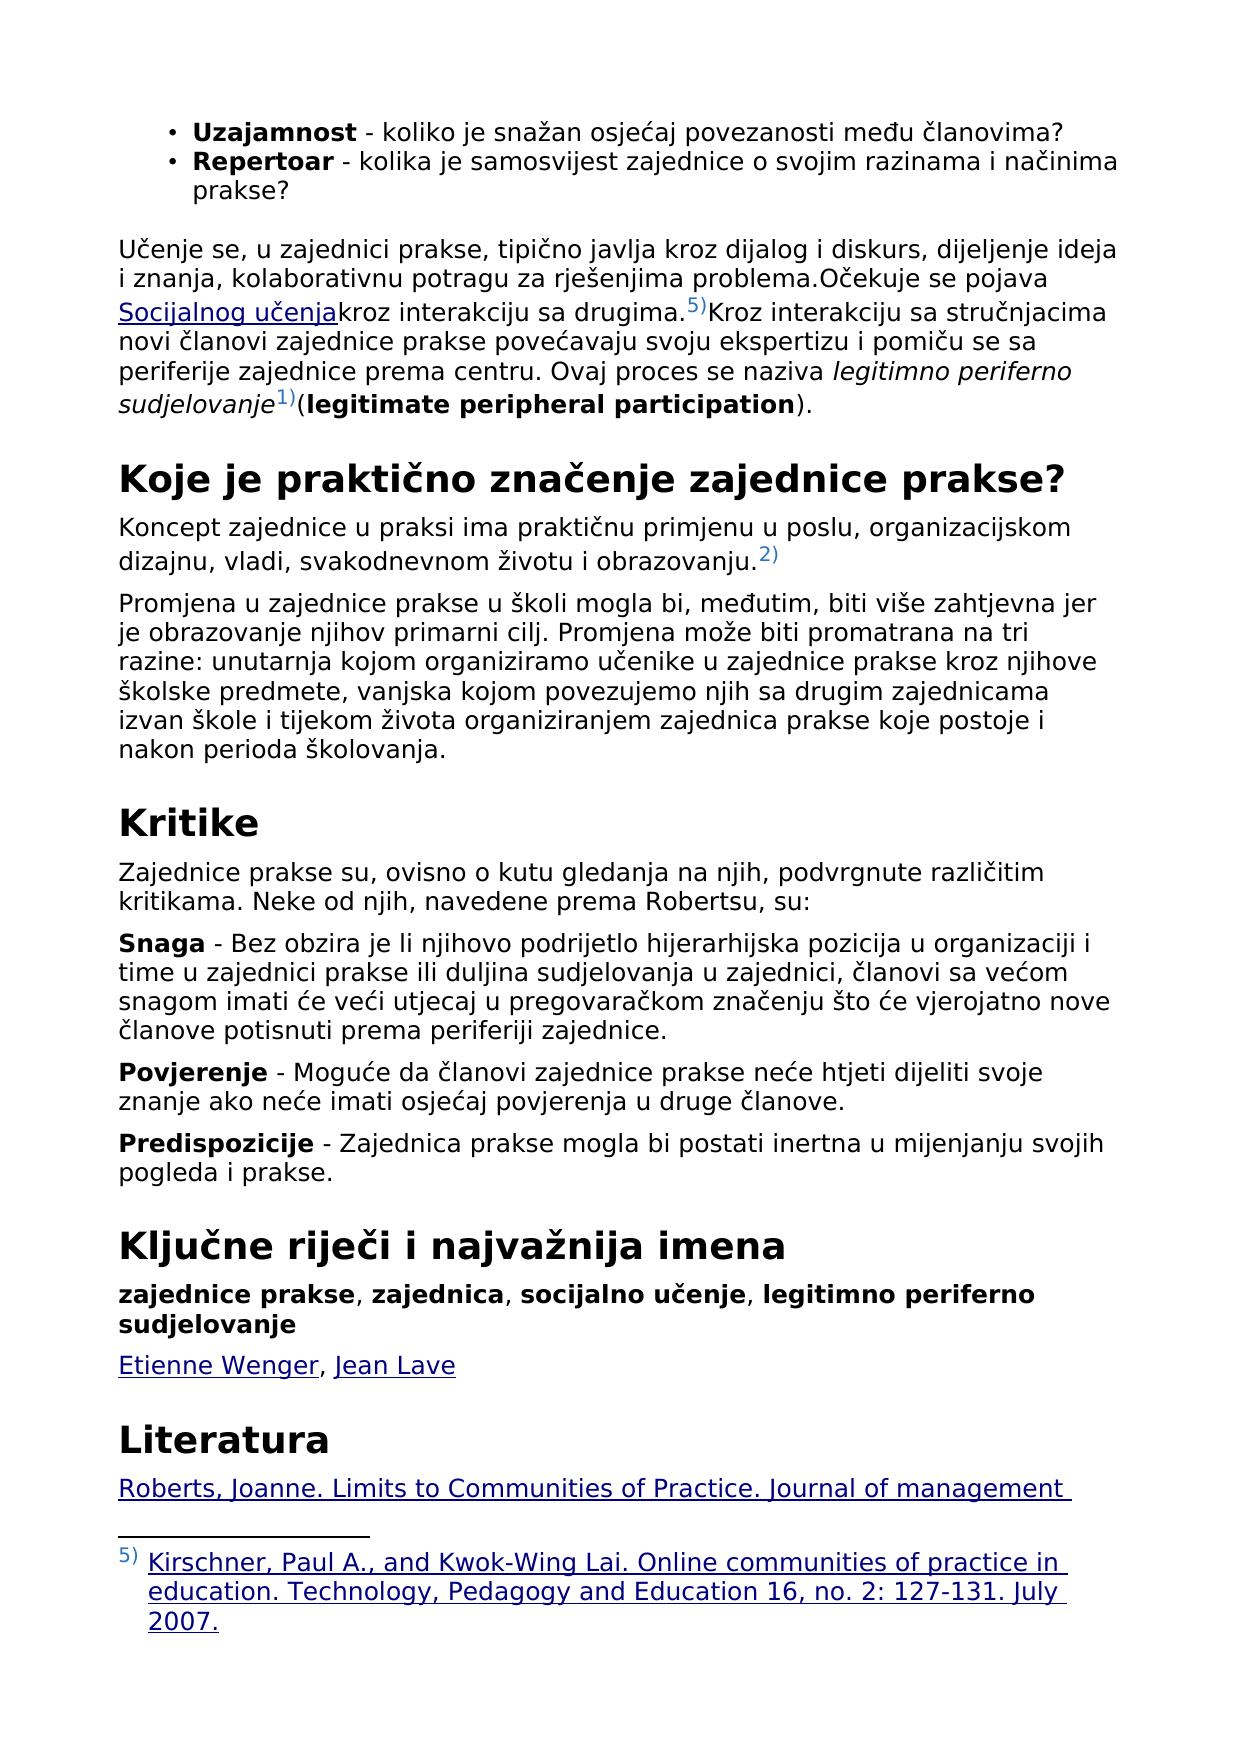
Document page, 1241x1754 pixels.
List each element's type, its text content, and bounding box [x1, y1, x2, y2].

text Koncept zajednice u praksi ima praktičnu primjenu u poslu, organizacijskom dizajnu, vladi, svakodnevnom životu i obrazovanju.2) [118, 513, 1122, 577]
text Predispozicije - Zajednica prakse mogla bi postati inertna u mijenjanju svojih pogleda i prakse. [118, 1129, 1122, 1187]
subtitle Koje je praktično značenje zajednice prakse? [118, 457, 1122, 501]
text Povjerenje - Moguće da članovi zajednice prakse neće htjeti dijeliti svoje znanje ako neće imati osjećaj povjerenja u druge članove. [118, 1058, 1122, 1116]
list Repertoar - kolika je samosvijest zajednice o svojim razinama i načinima prakse? [177, 147, 1122, 206]
subtitle Ključne riječi i najvažnija imena [118, 1224, 1122, 1268]
text Učenje se, u zajednici prakse, tipično javlja kroz dijalog i diskurs, dijeljenje ideja i znanja, kolaborativnu potragu za rješenjima problema.Očekuje se pojava Socijalnog učenjakroz interakciju sa drugima.Kroz interakciju sa stručnjacima novi članovi zajednice prakse povećavaju svoju ekspertizu i pomiču se sa periferije zajednice prema centru. Ovaj proces se naziva legitimno periferno sudjelovanje1)(legitimate peripheral participation). [118, 235, 1122, 420]
text Roberts, Joanne. Limits to Communities of Practice. Journal of management [118, 1474, 1122, 1503]
text Snaga - Bez obzira je li njihovo podrijetlo hijerarhijska pozicija u organizaciji i time u zajednici prakse ili duljina sudjelovanja u zajednici, članovi sa većom snagom imati će veći utjecaj u pregovaračkom značenju što će vjerojatno nove članove potisnuti prema periferiji zajednice. [118, 929, 1122, 1045]
text Zajednice prakse su, ovisno o kutu gledanja na njih, podvrgnute različitim kritikama. Neke od njih, navedene prema Robertsu, su: [118, 858, 1122, 916]
text zajednice prakse, zajednica, socijalno učenje, legitimno periferno sudjelovanje [118, 1281, 1122, 1339]
text Etienne Wenger, Jean Lave [118, 1352, 1122, 1381]
list Uzajamnost - koliko je snažan osjećaj povezanosti među članovima? [177, 118, 1122, 147]
subtitle Kritike [118, 802, 1122, 845]
subtitle Literatura [118, 1418, 1122, 1462]
text Kirschner, Paul A., and Kwok-Wing Lai. Online communities of practice in education. Technology, Pedagogy and Education 16, no. 2: 127-131. July 2007. [118, 1543, 1122, 1636]
text Promjena u zajednice prakse u školi mogla bi, međutim, biti više zahtjevna jer je obrazovanje njihov primarni cilj. Promjena može biti promatrana na tri razine: unutarnja kojom organiziramo učenike u zajednice prakse kroz njihove školske predmete, vanjska kojom povezujemo njih sa drugim zajednicama izvan škole i tijekom života organiziranjem zajednica prakse koje postoje i nakon perioda školovanja. [118, 589, 1122, 764]
